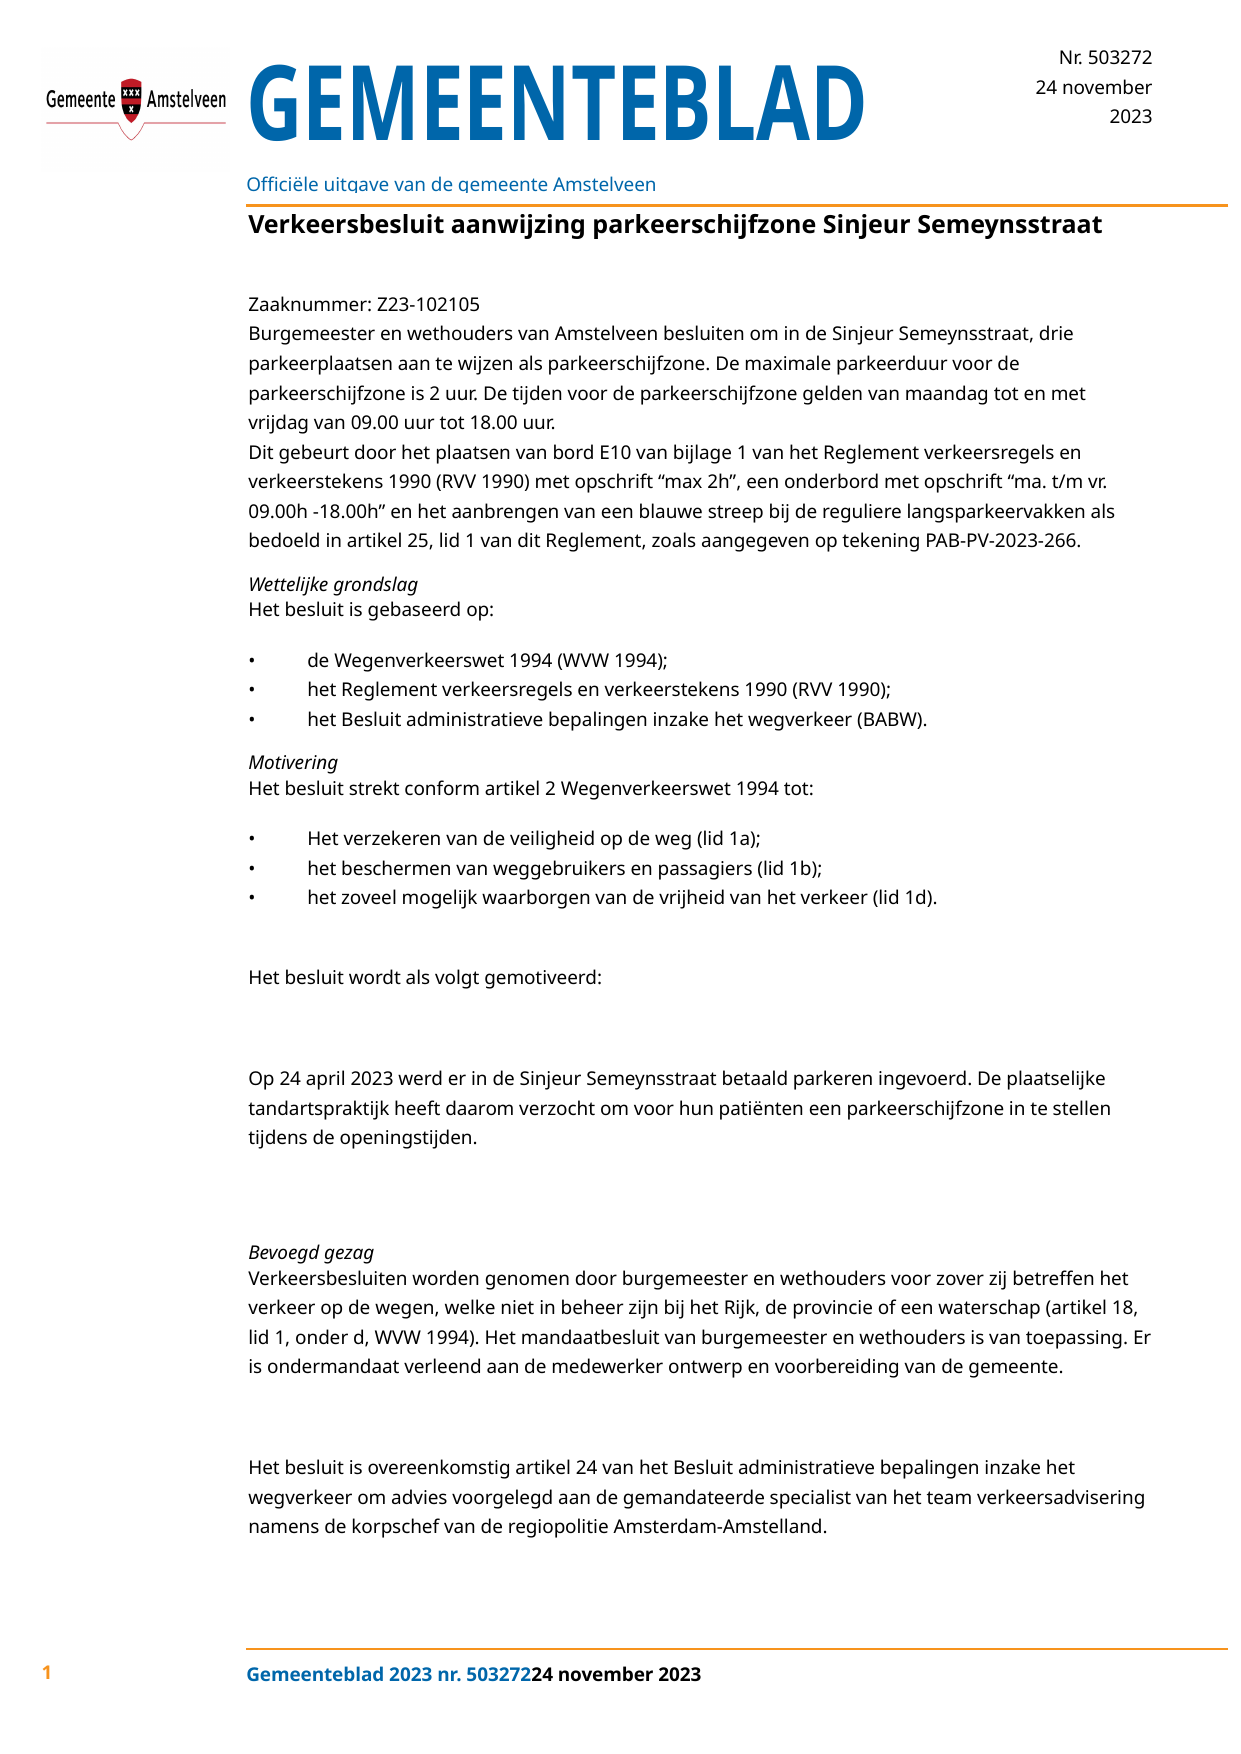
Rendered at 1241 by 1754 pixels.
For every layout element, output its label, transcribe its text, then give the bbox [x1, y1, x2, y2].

list het zoveel mogelijk waarborgen van de vrijheid van het verkeer (lid 1d). [248, 884, 1152, 910]
list Het verzekeren van de veiligheid op de weg (lid 1a); [248, 825, 1152, 851]
text Het besluit is overeenkomstig artikel 24 van het Besluit administratieve bepalingen inzake het wegverkeer om advies voorgelegd aan de gemandateerde specialist van het team verkeersadvisering namens de korpschef van de regiopolitie Amsterdam-Amstelland. [248, 1454, 1152, 1539]
text Het besluit is gebaseerd op: [248, 597, 1152, 622]
picture [41, 47, 231, 172]
text Op 24 april 2023 werd er in de Sinjeur Semeynsstraat betaald parkeren ingevoerd. De plaatselijke tandartspraktijk heeft daarom verzocht om voor hun patiënten een parkeerschijfzone in te stellen tijdens de openingstijden. [248, 1065, 1152, 1150]
text Verkeersbesluiten worden genomen door burgemeester en wethouders voor zover zij betreffen het verkeer op de wegen, welke niet in beheer zijn bij het Rijk, de provincie of een waterschap (artikel 18, lid 1, onder d, WVW 1994). Het mandaatbesluit van burgemeester en wethouders is van toepassing. Er is ondermandaat verleend aan de medewerker ontwerp en voorbereiding van de gemeente. [248, 1265, 1152, 1379]
list de Wegenverkeerswet 1994 (WVW 1994); [248, 647, 1152, 673]
text Verkeersbesluit aanwijzing parkeerschijfzone Sinjeur Semeynsstraat [248, 207, 1152, 241]
text Wettelijke grondslag [248, 571, 1152, 597]
text Burgemeester en wethouders van Amstelveen besluiten om in de Sinjeur Semeynsstraat, drie parkeerplaatsen aan te wijzen als parkeerschijfzone. De maximale parkeerduur voor de parkeerschijfzone is 2 uur. De tijden voor de parkeerschijfzone gelden van maandag tot en met vrijdag van 09.00 uur tot 18.00 uur. [248, 321, 1152, 435]
list het beschermen van weggebruikers en passagiers (lid 1b); [248, 855, 1152, 881]
list het Reglement verkeersregels en verkeerstekens 1990 (RVV 1990); [248, 677, 1152, 702]
text Dit gebeurt door het plaatsen van bord E10 van bijlage 1 van het Reglement verkeersregels en verkeerstekens 1990 (RVV 1990) met opschrift “max 2h”, een onderbord met opschrift “ma. t/m vr. 09.00h -18.00h” en het aanbrengen van een blauwe streep bij de reguliere langsparkeervakken als bedoeld in artikel 25, lid 1 van dit Reglement, zoals aangegeven op tekening PAB-PV-2023-266. [248, 439, 1152, 553]
list het Besluit administratieve bepalingen inzake het wegverkeer (BABW). [248, 706, 1152, 732]
text Het besluit wordt als volgt gemotiveerd: [248, 964, 1152, 990]
text Bevoegd gezag [248, 1239, 1152, 1265]
text Motivering [248, 749, 1152, 775]
text Het besluit strekt conform artikel 2 Wegenverkeerswet 1994 tot: [248, 775, 1152, 801]
text Zaaknummer: Z23-102105 [248, 291, 1152, 317]
